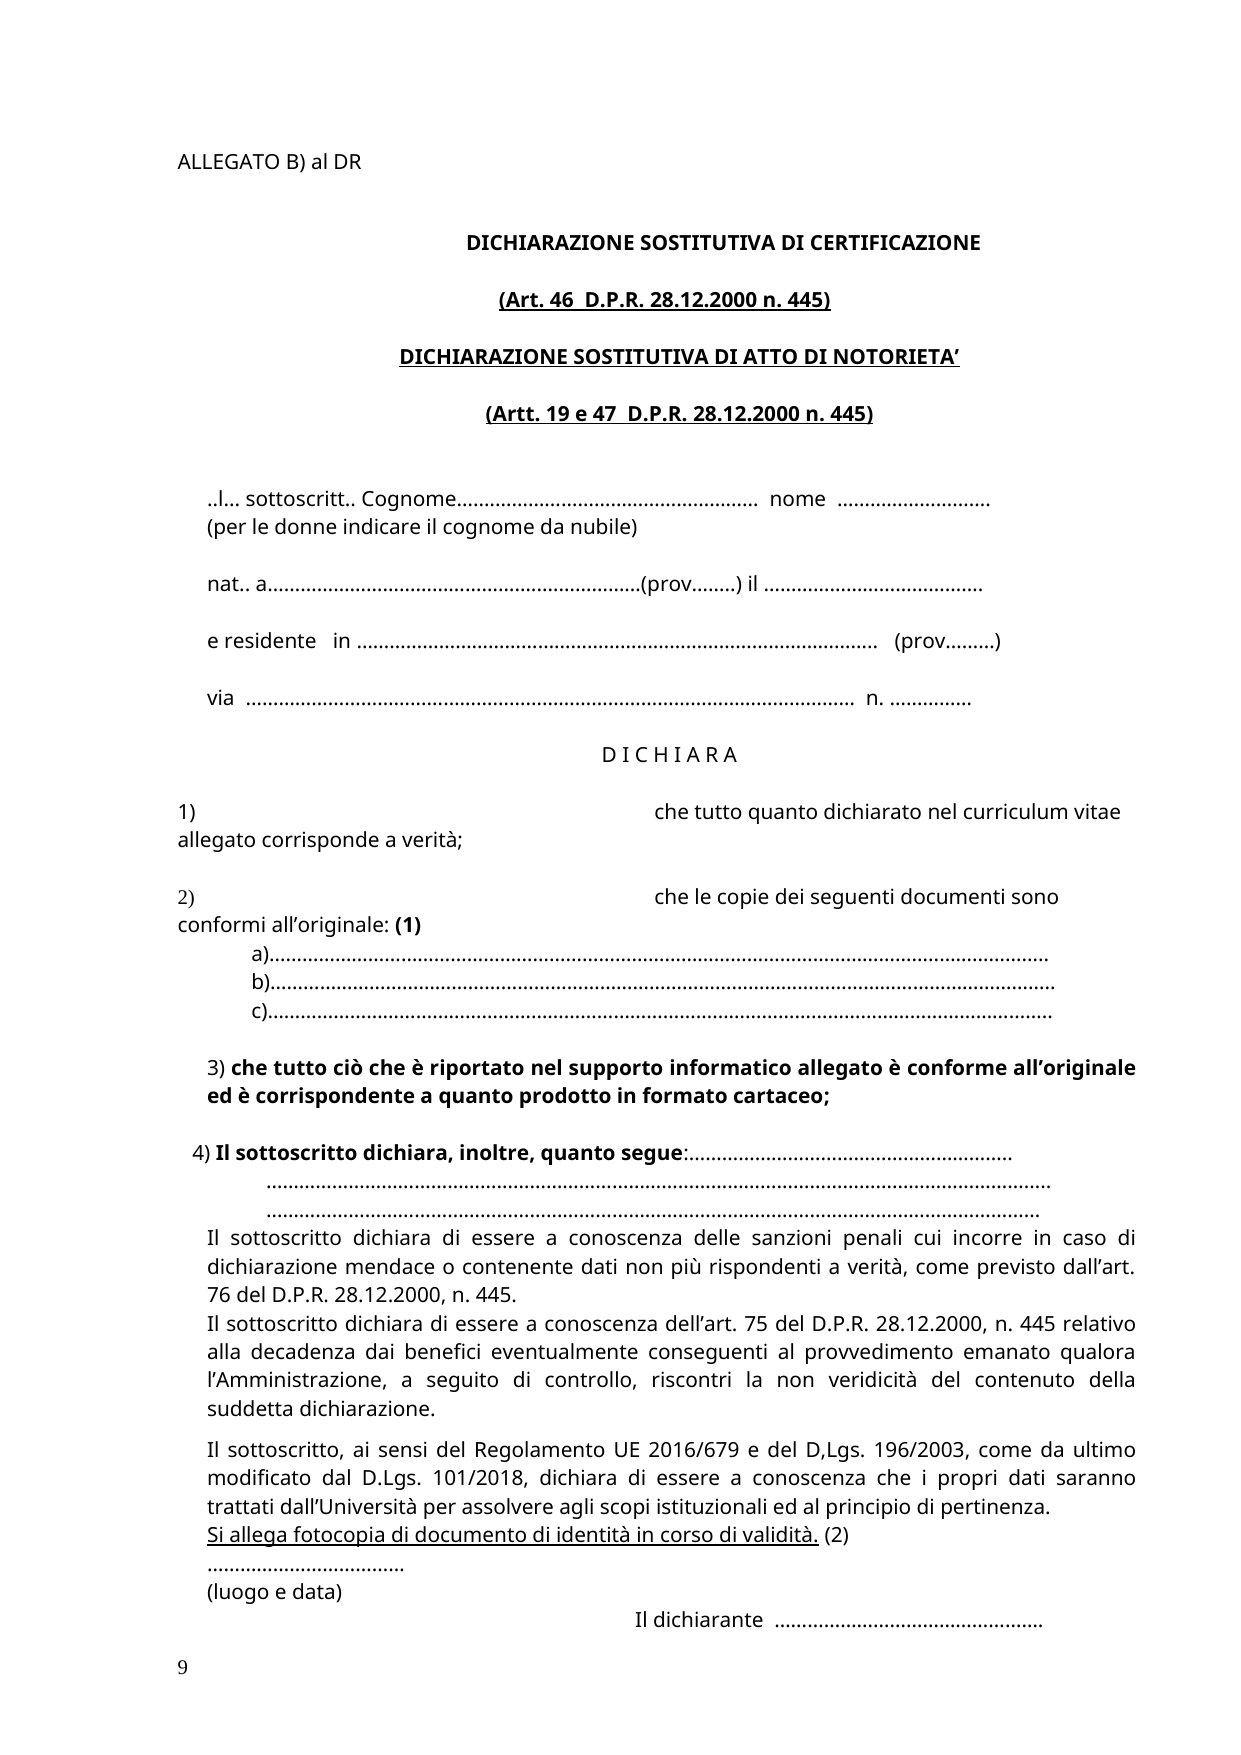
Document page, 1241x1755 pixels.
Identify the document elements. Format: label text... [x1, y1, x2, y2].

text e residente in ………………………………………………………………………………….. (prov………) [207, 626, 1137, 655]
subtitle D I C H I A R A [207, 740, 1137, 768]
text ..l... sottoscritt.. Cognome….…………………………………………… nome ………………………. [207, 484, 1137, 512]
list che le copie dei seguenti documenti sono conformi all’originale: (1) [177, 882, 1137, 939]
subtitle DICHIARAZIONE SOSTITUTIVA DI CERTIFICAZIONE [177, 228, 1152, 257]
text Il sottoscritto dichiara di essere a conoscenza delle sanzioni penali cui incorre in caso di dichiarazione mendace o contenente dati non più rispondenti a verità, come previsto dall’art. 76 del D.P.R. 28.12.2000, n. 445. [207, 1223, 1137, 1309]
text 3) che tutto ciò che è riportato nel supporto informatico allegato è conforme all’originale ed è corrispondente a quanto prodotto in formato cartaceo; [207, 1053, 1137, 1110]
text (Artt. 19 e 47 D.P.R. 28.12.2000 n. 445) [177, 399, 1181, 427]
text Il dichiarante …………………………………………. [207, 1606, 1137, 1634]
text via ………………………………………………………………………………………………… n. …………… [207, 683, 1137, 712]
text DICHIARAZIONE SOSTITUTIVA DI ATTO DI NOTORIETA’ [177, 342, 1181, 370]
text …………………………………………………………………………………………………………………………… [266, 1195, 1137, 1223]
text Il sottoscritto dichiara di essere a conoscenza dell’art. 75 del D.P.R. 28.12.2000, n. 445 relativo alla decadenza dai benefici eventualmente conseguenti al provvedimento emanato qualora l’Amministrazione, a seguito di controllo, riscontri la non veridicità del contenuto della suddetta dichiarazione. [207, 1309, 1137, 1422]
text (per le donne indicare il cognome da nubile) [207, 512, 1137, 541]
subtitle ALLEGATO B) al DR [177, 147, 1034, 176]
text Si allega fotocopia di documento di identità in corso di validità. (2) [207, 1520, 1137, 1549]
text (Art. 46 D.P.R. 28.12.2000 n. 445) [177, 285, 1152, 313]
text Il sottoscritto, ai sensi del Regolamento UE 2016/679 e del D,Lgs. 196/2003, come da ultimo modificato dal D.Lgs. 101/2018, dichiara di essere a conoscenza che i propri dati saranno trattati dall’Università per assolvere agli scopi istituzionali ed al principio di pertinenza. [207, 1435, 1137, 1520]
text b)…………………………………………………………………………………………………………………………….. [222, 967, 1137, 996]
list che tutto quanto dichiarato nel curriculum vitae allegato corrisponde a verità; [177, 797, 1137, 854]
text c)…………………………………………………………………………………………………………………………….. [222, 996, 1137, 1024]
text nat.. a…………………………………………..………………(prov……..) il …………………………………. [207, 569, 1137, 598]
text 4) Il sottoscritto dichiara, inoltre, quanto segue:………………………………………………….. [192, 1138, 1137, 1167]
text a)…………………………………………………………………………………………………………..……………….. [222, 939, 1137, 967]
text (luogo e data) [207, 1577, 1137, 1606]
text ……………………………… [207, 1549, 1137, 1577]
text …………………………………………………………………………………………………………………………….. [266, 1167, 1137, 1195]
